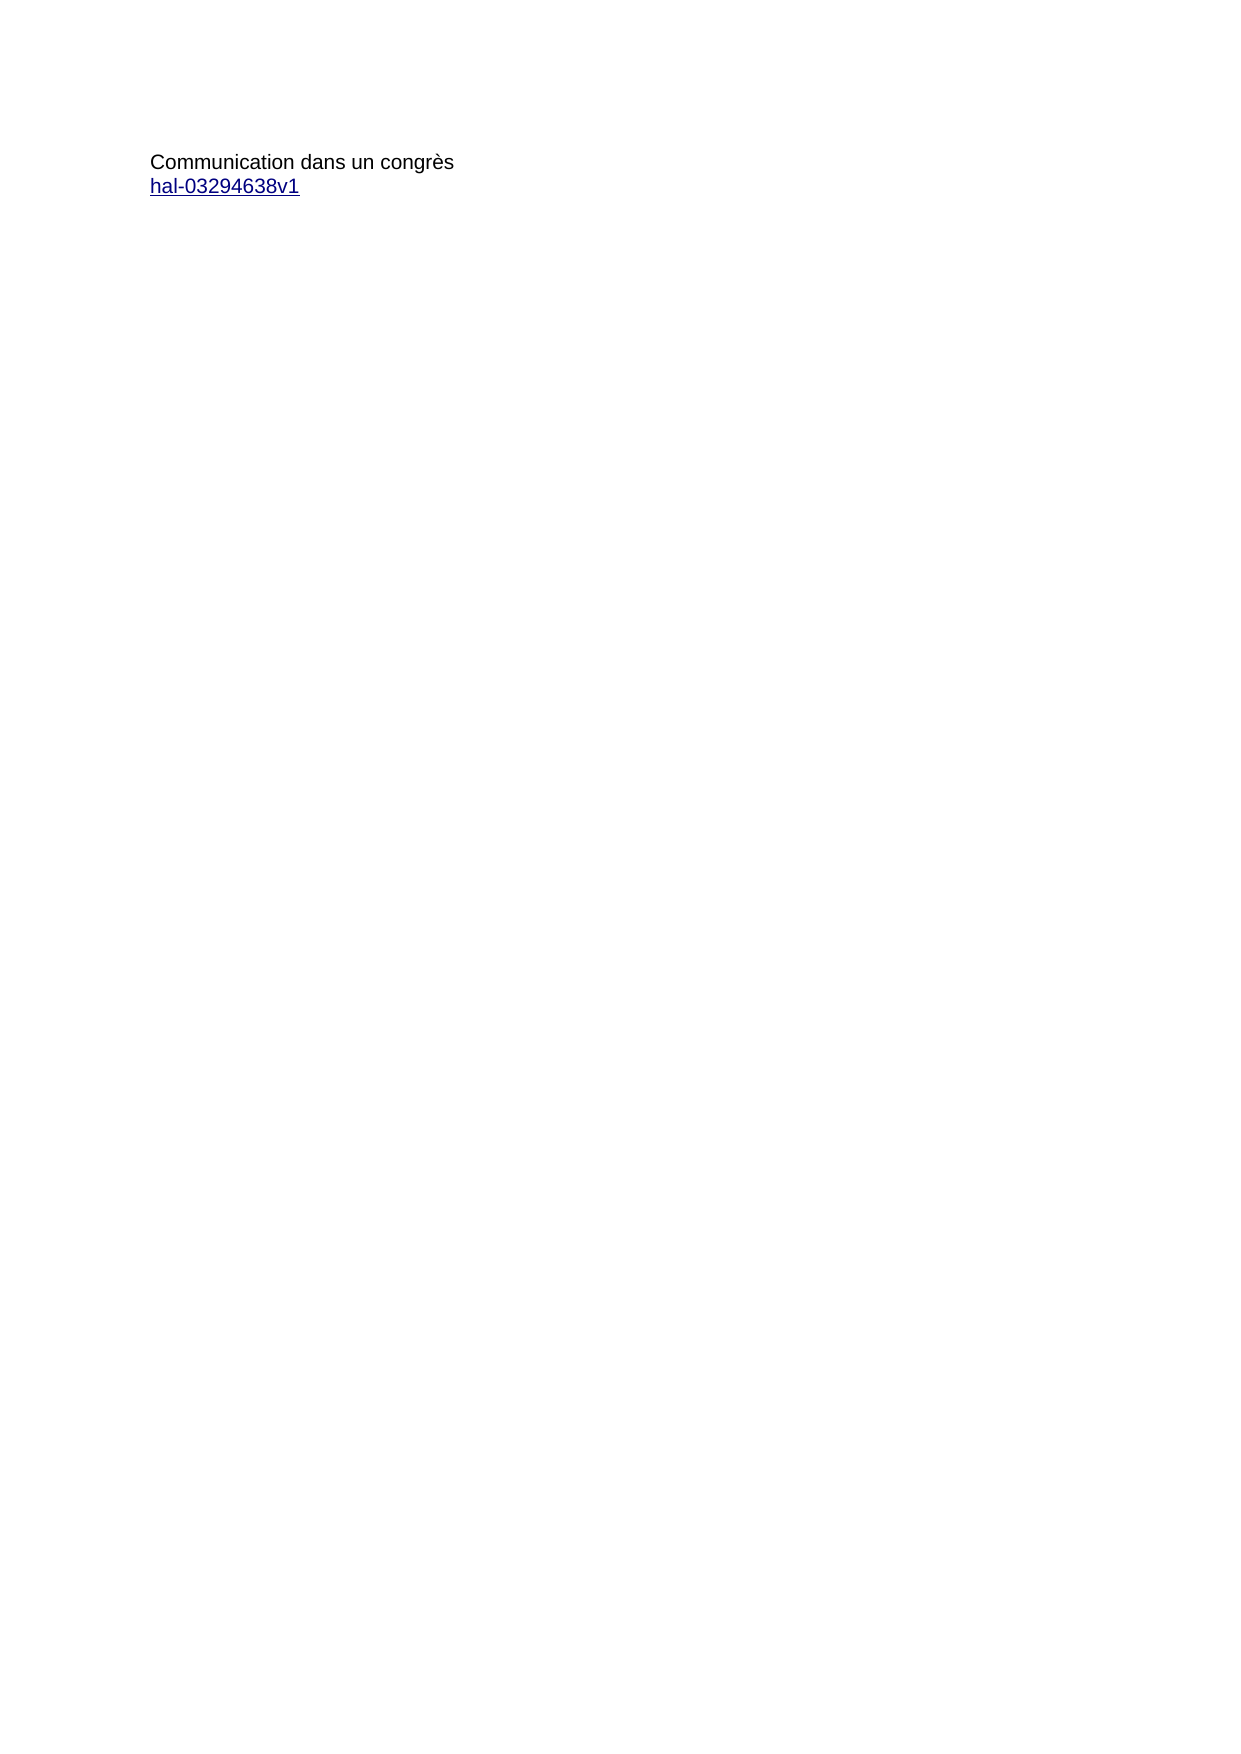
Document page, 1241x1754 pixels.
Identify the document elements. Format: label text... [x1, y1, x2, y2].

table_cell Communication dans un congrès hal-03294638v1 [150, 150, 1090, 198]
